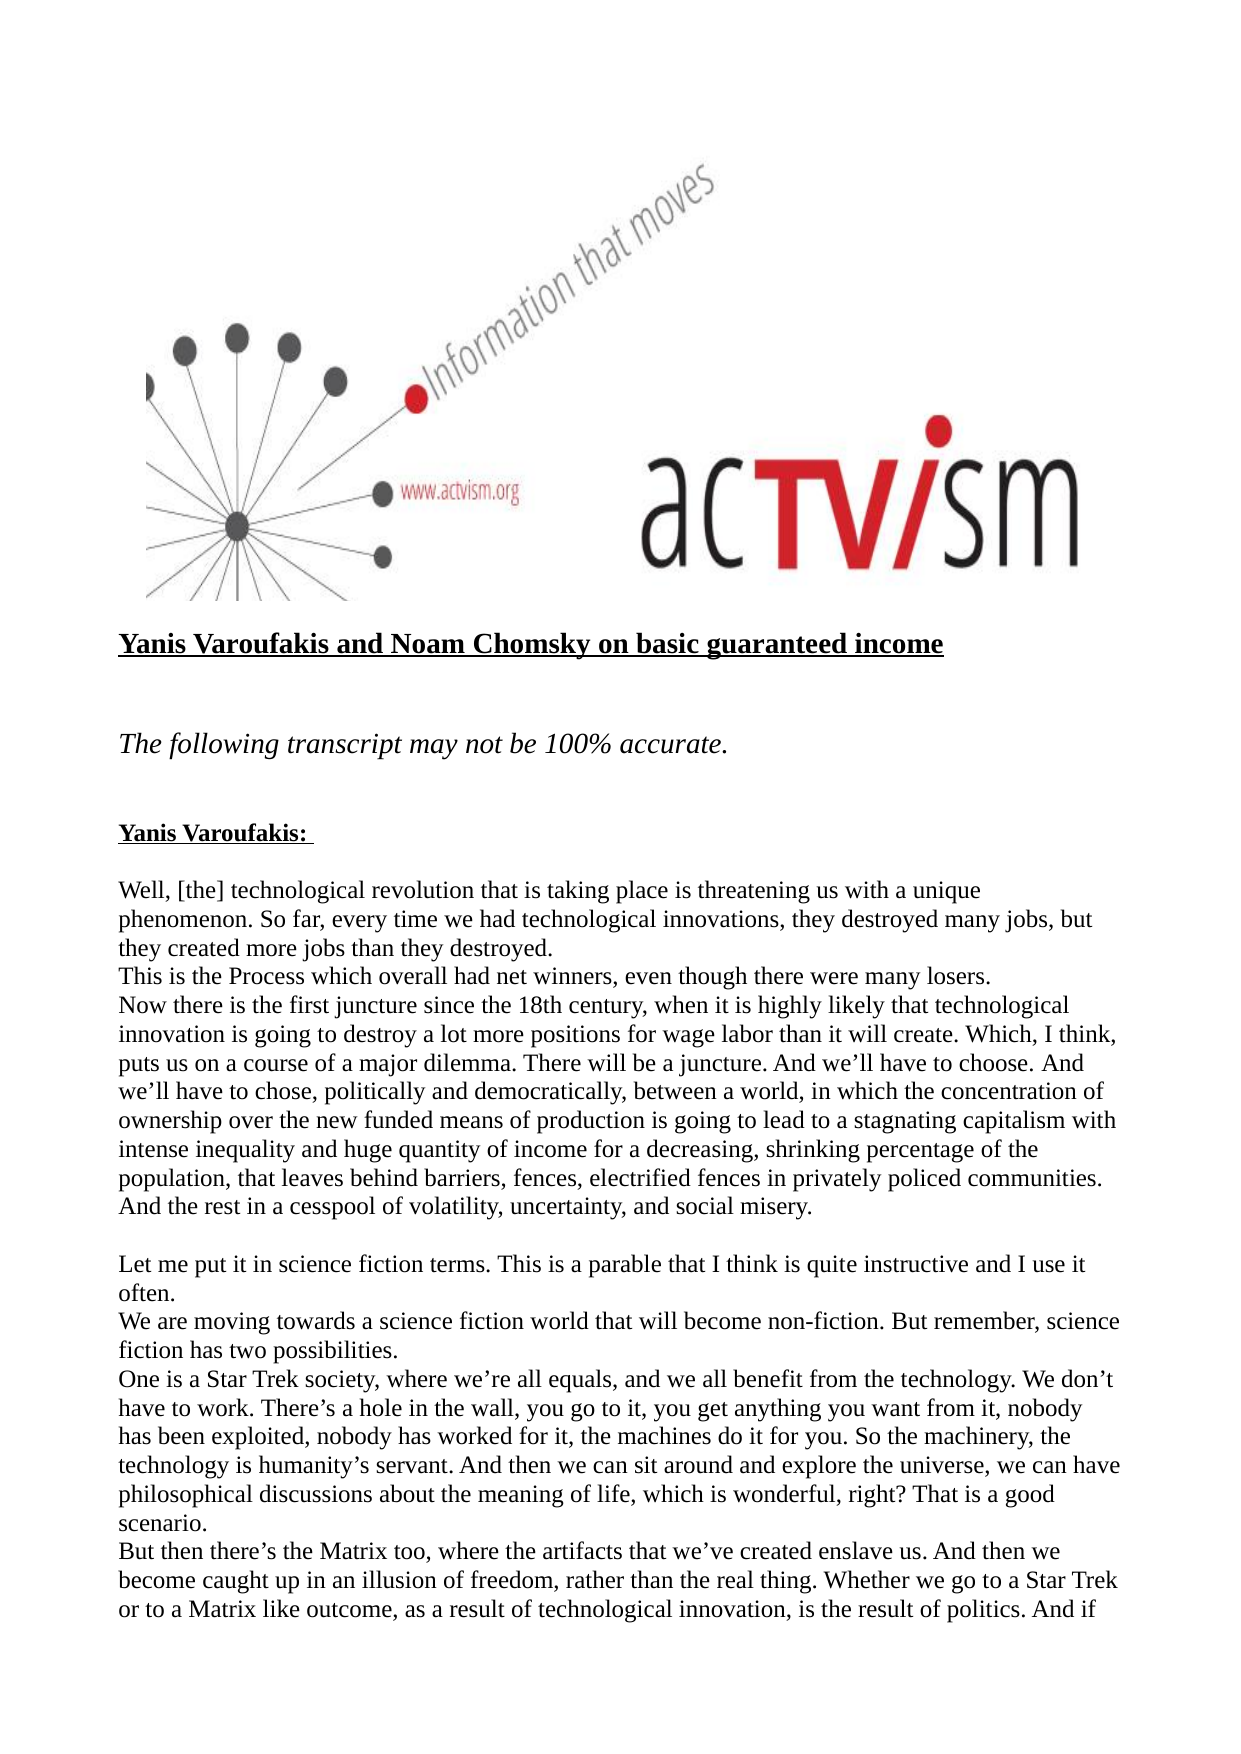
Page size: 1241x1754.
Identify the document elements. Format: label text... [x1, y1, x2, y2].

text We are moving towards a science fiction world that will become non-fiction. But remember, science fiction has two possibilities. [118, 1306, 1122, 1364]
text Let me put it in science fiction terms. This is a parable that I think is quite instructive and I use it often. [118, 1249, 1122, 1306]
picture [146, 144, 1119, 601]
text Yanis Varoufakis and Noam Chomsky on basic guaranteed income [118, 291, 1122, 659]
text The following transcript may not be 100% accurate. [118, 727, 1122, 760]
text But then there’s the Matrix too, where the artifacts that we’ve created enslave us. And then we become caught up in an illusion of freedom, rather than the real thing. Whether we go to a Star Trek or to a Matrix like outcome, as a result of technological innovation, is the result of politics. And if [118, 1536, 1122, 1623]
text This is the Process which overall had net winners, even though there were many losers. [118, 961, 1122, 990]
text Now there is the first juncture since the 18th century, when it is highly likely that technological innovation is going to destroy a lot more positions for wage labor than it will create. Which, I think, puts us on a course of a major dilemma. There will be a juncture. And we’ll have to choose. And we’ll have to chose, politically and democratically, between a world, in which the concentration of ownership over the new funded means of production is going to lead to a stagnating capitalism with intense inequality and huge quantity of income for a decreasing, shrinking percentage of the population, that leaves behind barriers, fences, electrified fences in privately policed communities. And the rest in a cesspool of volatility, uncertainty, and social misery. [118, 990, 1122, 1220]
text Well, [the] technological revolution that is taking place is threatening us with a unique phenomenon. So far, every time we had technological innovations, they destroyed many jobs, but they created more jobs than they destroyed. [118, 875, 1122, 961]
text One is a Star Trek society, where we’re all equals, and we all benefit from the technology. We don’t have to work. There’s a hole in the wall, you go to it, you get anything you want from it, nobody has been exploited, nobody has worked for it, the machines do it for you. So the machinery, the technology is humanity’s servant. And then we can sit around and explore the universe, we can have philosophical discussions about the meaning of life, which is wonderful, right? That is a good scenario. [118, 1364, 1122, 1536]
text Yanis Varoufakis: [118, 818, 1122, 846]
